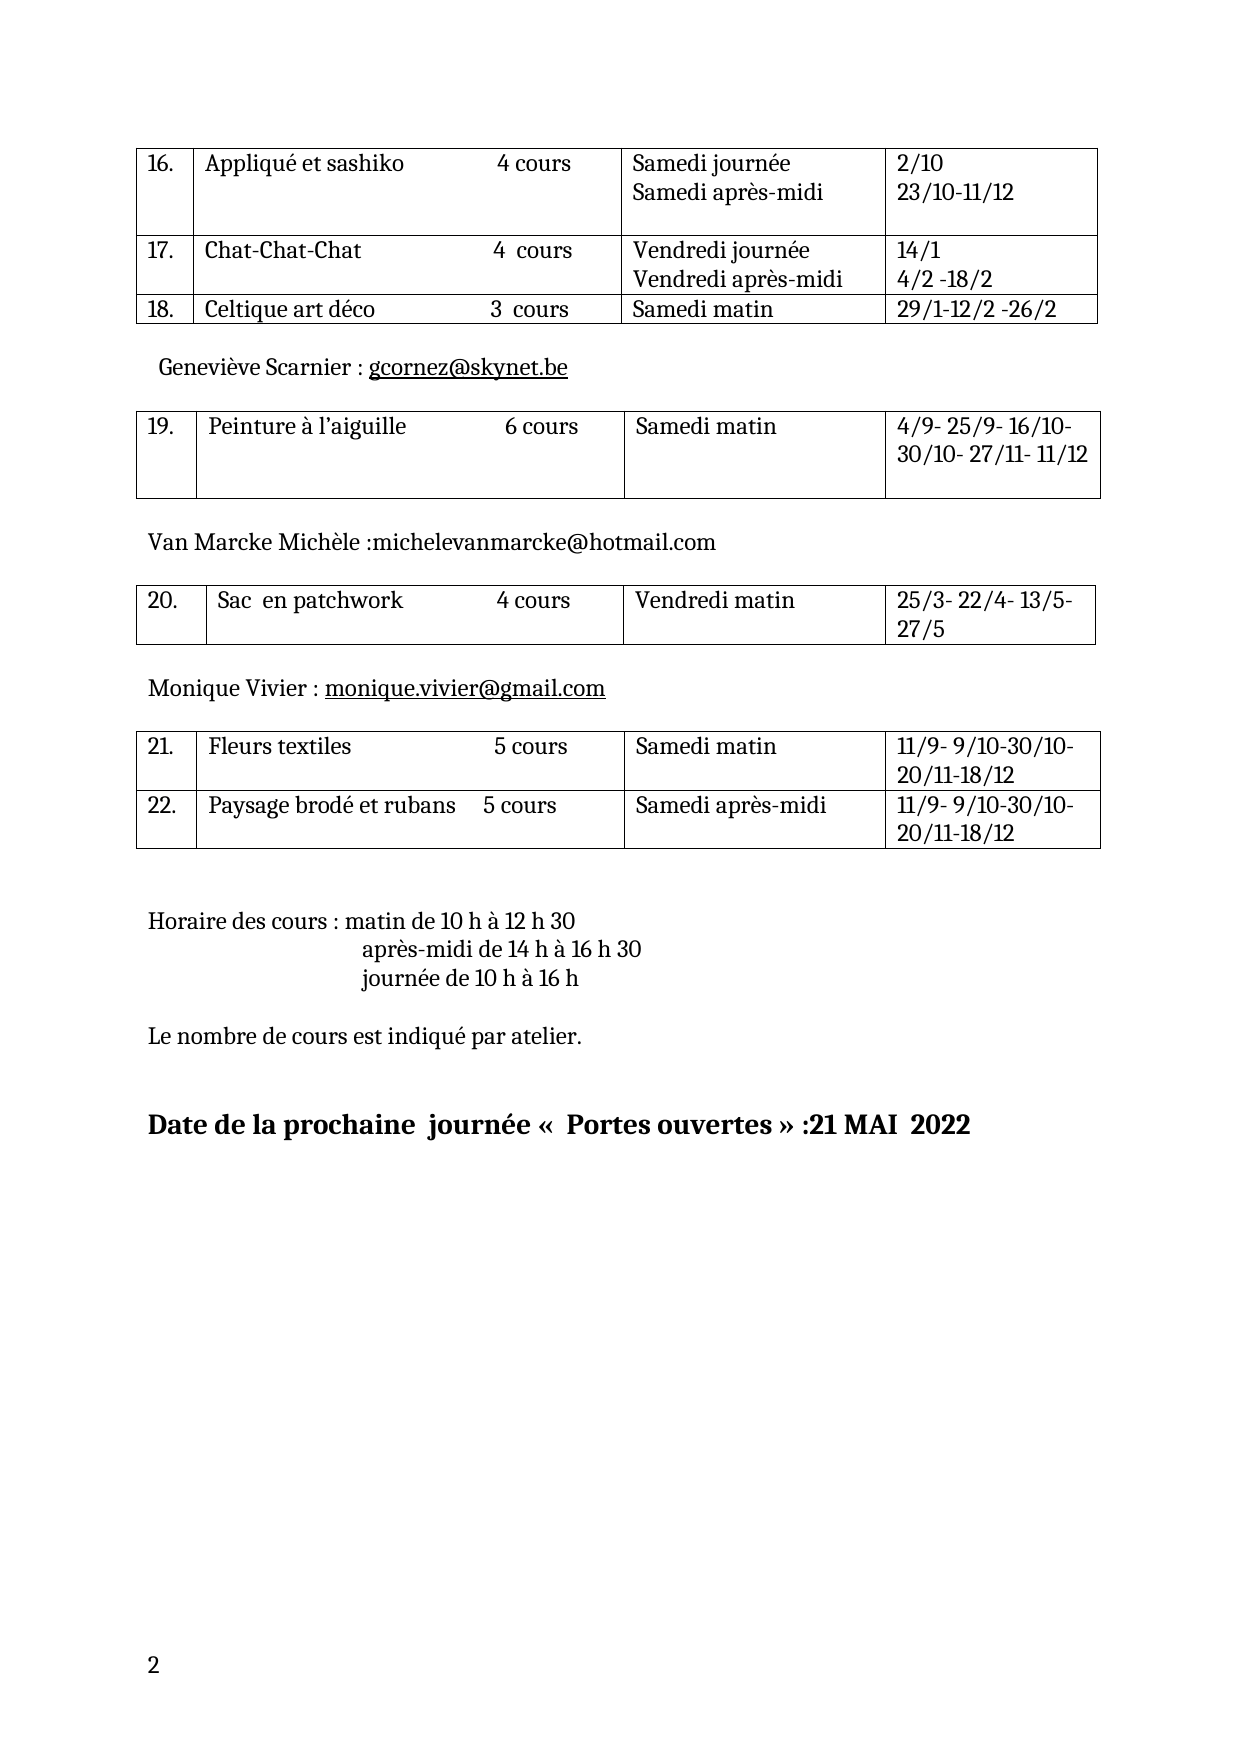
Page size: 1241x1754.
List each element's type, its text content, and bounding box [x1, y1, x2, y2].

table_cell Celtique art déco 3 cours [194, 295, 621, 323]
table_cell 11/9- 9/10-30/10- 20/11-18/12 [886, 791, 1100, 848]
table_header Samedi journée Samedi après-midi [622, 149, 885, 235]
table_cell 17. [137, 236, 193, 293]
table_header 25/3- 22/4- 13/5- 27/5 [886, 586, 1095, 644]
table_header 20. [137, 586, 206, 644]
text journée de 10 h à 16 h [148, 964, 1093, 993]
table_cell Paysage brodé et rubans 5 cours [197, 791, 624, 848]
text Le nombre de cours est indiqué par atelier. [148, 1022, 1093, 1050]
table_header Vendredi matin [624, 586, 885, 644]
table_header Peinture à l’aiguille 6 cours [197, 412, 624, 498]
table_cell Chat-Chat-Chat 4 cours [194, 236, 621, 293]
table_header 4/9- 25/9- 16/10- 30/10- 27/11- 11/12 [886, 412, 1100, 498]
text Monique Vivier : monique.vivier@gmail.com [148, 673, 1093, 702]
table_header 21. [137, 732, 196, 789]
table_cell Samedi matin [622, 295, 885, 323]
table_header 11/9- 9/10-30/10- 20/11-18/12 [886, 732, 1100, 789]
table_header Samedi matin [625, 732, 885, 789]
table_cell 14/1 4/2 -18/2 [886, 236, 1097, 293]
table_header Sac en patchwork 4 cours [207, 586, 623, 644]
text Horaire des cours : matin de 10 h à 12 h 30 [148, 907, 1093, 935]
table_cell 29/1-12/2 -26/2 [886, 295, 1097, 323]
table_cell 22. [137, 791, 196, 848]
table_header 19. [137, 412, 196, 498]
table_cell Vendredi journée Vendredi après-midi [622, 236, 885, 293]
text Van Marcke Michèle :michelevanmarcke@hotmail.com [148, 528, 1093, 556]
table_cell 18. [137, 295, 193, 323]
table_header 16. [137, 149, 193, 235]
table_header Appliqué et sashiko 4 cours [194, 149, 621, 235]
table_cell Samedi après-midi [625, 791, 885, 848]
text après-midi de 14 h à 16 h 30 [148, 935, 1093, 964]
text Date de la prochaine journée « Portes ouvertes » :21 MAI 2022 [148, 1108, 1093, 1141]
table_header Fleurs textiles 5 cours [197, 732, 624, 789]
table_header Samedi matin [625, 412, 885, 498]
table_header 2/10 23/10-11/12 [886, 149, 1097, 235]
text Geneviève Scarnier : gcornez@skynet.be [148, 353, 1093, 382]
